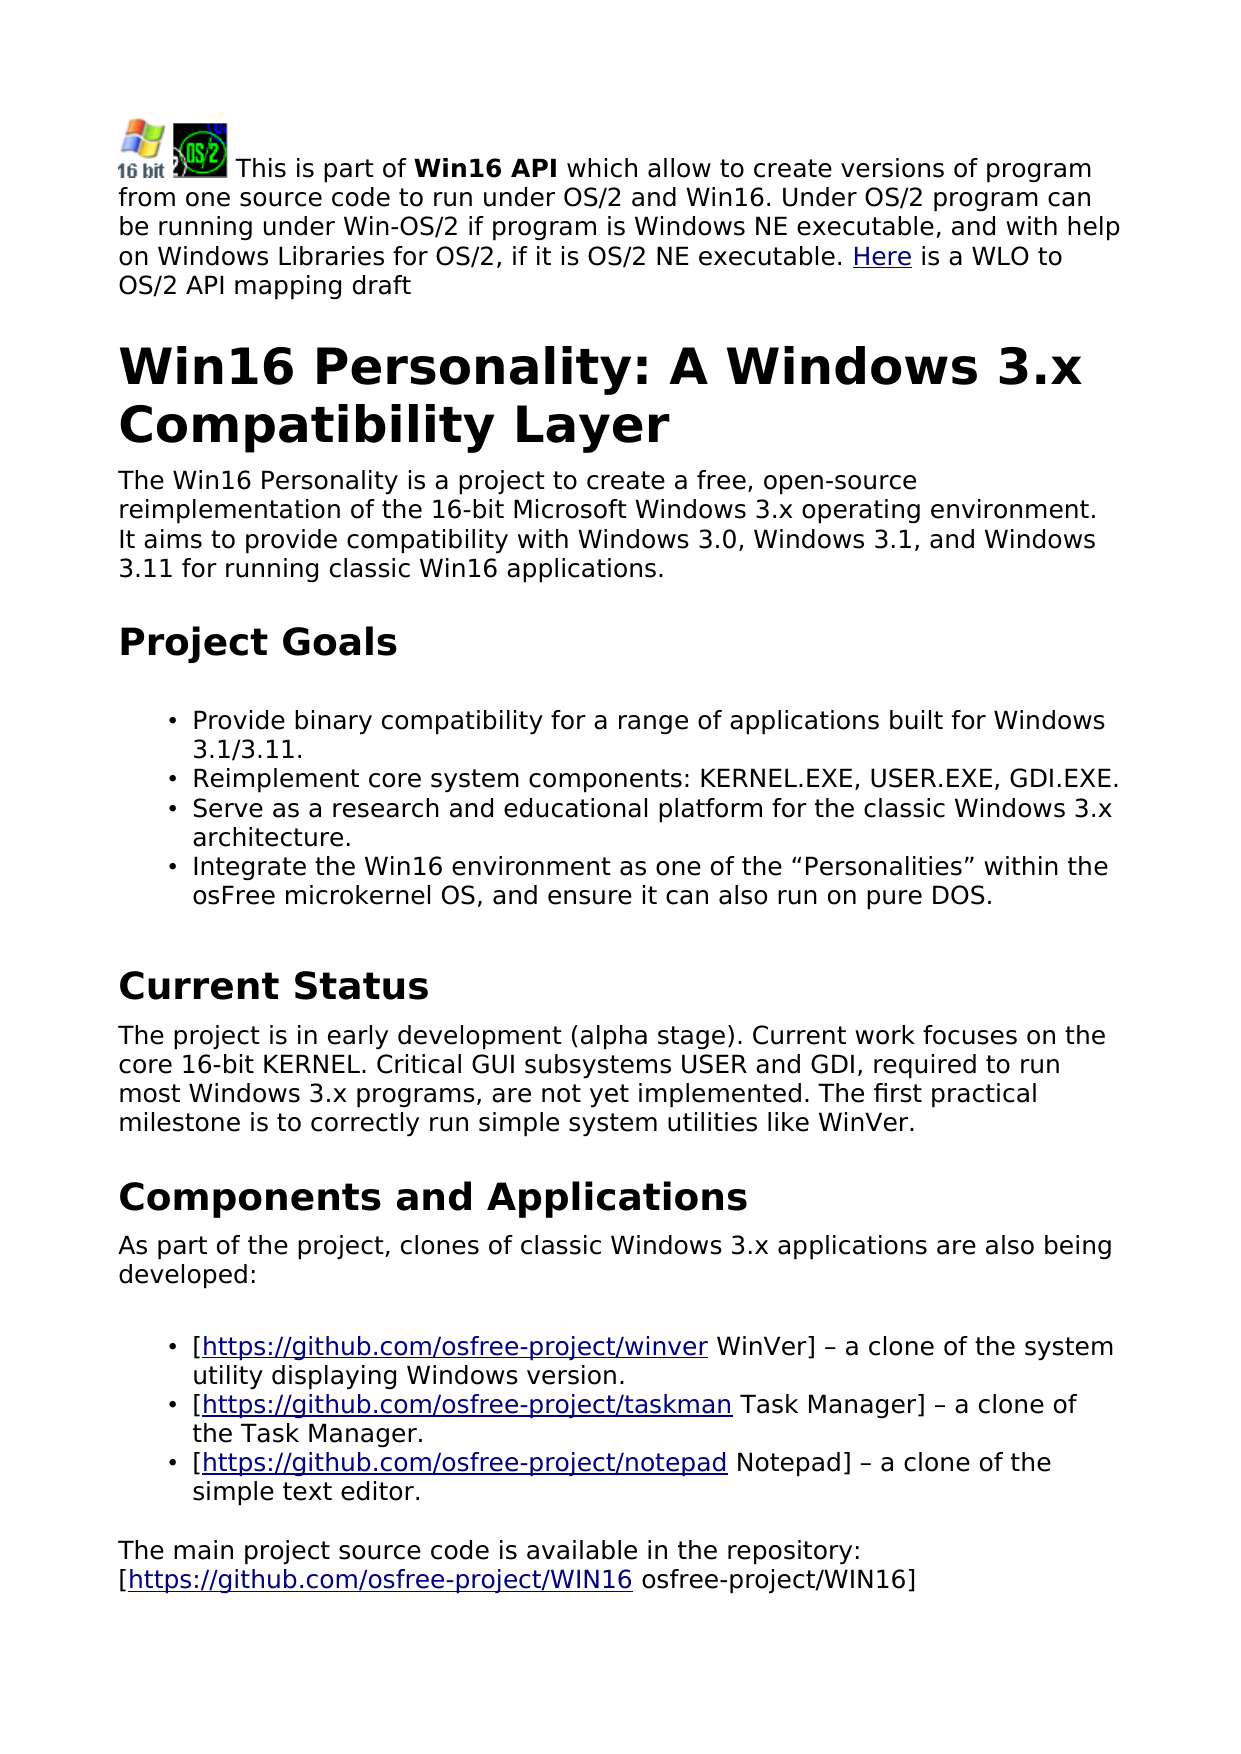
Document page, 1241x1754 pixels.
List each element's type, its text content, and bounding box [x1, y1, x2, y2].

text The project is in early development (alpha stage). Current work focuses on the core 16-bit KERNEL. Critical GUI subsystems USER and GDI, required to run most Windows 3.x programs, are not yet implemented. The first practical milestone is to correctly run simple system utilities like WinVer. [118, 1021, 1122, 1138]
picture [118, 118, 166, 178]
text This is part of Win16 API which allow to create versions of program from one source code to run under OS/2 and Win16. Under OS/2 program can be running under Win-OS/2 if program is Windows NE executable, and with help on Windows Libraries for OS/2, if it is OS/2 NE executable. Here is a WLO to OS/2 API mapping draft [118, 118, 1122, 300]
list Provide binary compatibility for a range of applications built for Windows 3.1/3.11. [177, 706, 1122, 765]
list [https://github.com/osfree-project/notepad Notepad] – a clone of the simple text editor. [177, 1448, 1122, 1507]
list [https://github.com/osfree-project/taskman Task Manager] – a clone of the Task Manager. [177, 1390, 1122, 1448]
list [https://github.com/osfree-project/winver WinVer] – a clone of the system utility displaying Windows version. [177, 1332, 1122, 1390]
subtitle Project Goals [118, 621, 1122, 664]
list Integrate the Win16 environment as one of the “Personalities” within the osFree microkernel OS, and ensure it can also run on pure DOS. [177, 852, 1122, 911]
text The main project source code is available in the repository: [https://github.com/osfree-project/WIN16 osfree-project/WIN16] [118, 1536, 1122, 1594]
text As part of the project, clones of classic Windows 3.x applications are also being developed: [118, 1231, 1122, 1290]
subtitle Components and Applications [118, 1175, 1122, 1219]
text The Win16 Personality is a project to create a free, open-source reimplementation of the 16-bit Microsoft Windows 3.x operating environment. It aims to provide compatibility with Windows 3.0, Windows 3.1, and Windows 3.11 for running classic Win16 applications. [118, 467, 1122, 583]
picture [172, 122, 228, 178]
list Serve as a research and educational platform for the classic Windows 3.x architecture. [177, 794, 1122, 852]
subtitle Win16 Personality: A Windows 3.x Compatibility Layer [118, 338, 1122, 454]
list Reimplement core system components: KERNEL.EXE, USER.EXE, GDI.EXE. [177, 765, 1122, 794]
subtitle Current Status [118, 965, 1122, 1009]
